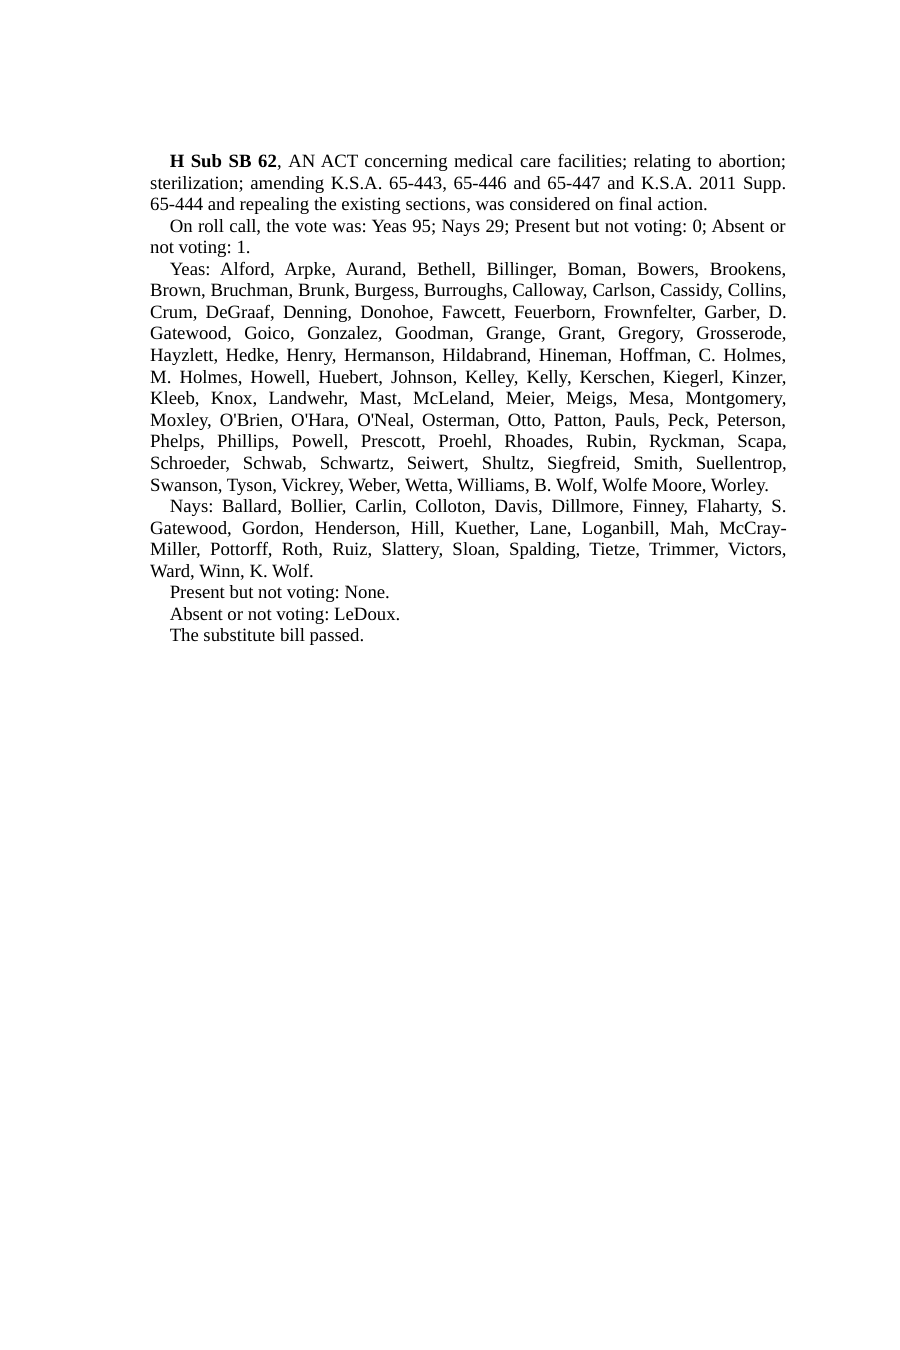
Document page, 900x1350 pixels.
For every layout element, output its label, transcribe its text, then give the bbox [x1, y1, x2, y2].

text Nays: Ballard, Bollier, Carlin, Colloton, Davis, Dillmore, Finney, Flaharty, S. Gatewood, Gordon, Henderson, Hill, Kuether, Lane, Loganbill, Mah, McCray-Miller, Pottorff, Roth, Ruiz, Slattery, Sloan, Spalding, Tietze, Trimmer, Victors, Ward, Winn, K. Wolf. [150, 495, 787, 581]
text The substitute bill passed. [150, 624, 787, 646]
text H Sub SB 62, AN ACT concerning medical care facilities; relating to abortion; sterilization; amending K.S.A. 65-443, 65-446 and 65-447 and K.S.A. 2011 Supp. 65-444 and repealing the existing sections, was considered on final action. [150, 150, 787, 215]
text Present but not voting: None. [150, 581, 787, 603]
text Yeas: Alford, Arpke, Aurand, Bethell, Billinger, Boman, Bowers, Brookens, Brown, Bruchman, Brunk, Burgess, Burroughs, Calloway, Carlson, Cassidy, Collins, Crum, DeGraaf, Denning, Donohoe, Fawcett, Feuerborn, Frownfelter, Garber, D. Gatewood, Goico, Gonzalez, Goodman, Grange, Grant, Gregory, Grosserode, Hayzlett, Hedke, Henry, Hermanson, Hildabrand, Hineman, Hoffman, C. Holmes, M. Holmes, Howell, Huebert, Johnson, Kelley, Kelly, Kerschen, Kiegerl, Kinzer, Kleeb, Knox, Landwehr, Mast, McLeland, Meier, Meigs, Mesa, Montgomery, Moxley, O'Brien, O'Hara, O'Neal, Osterman, Otto, Patton, Pauls, Peck, Peterson, Phelps, Phillips, Powell, Prescott, Proehl, Rhoades, Rubin, Ryckman, Scapa, Schroeder, Schwab, Schwartz, Seiwert, Shultz, Siegfreid, Smith, Suellentrop, Swanson, Tyson, Vickrey, Weber, Wetta, Williams, B. Wolf, Wolfe Moore, Worley. [150, 258, 787, 495]
text On roll call, the vote was: Yeas 95; Nays 29; Present but not voting: 0; Absent or not voting: 1. [150, 215, 787, 258]
text Absent or not voting: LeDoux. [150, 603, 787, 624]
